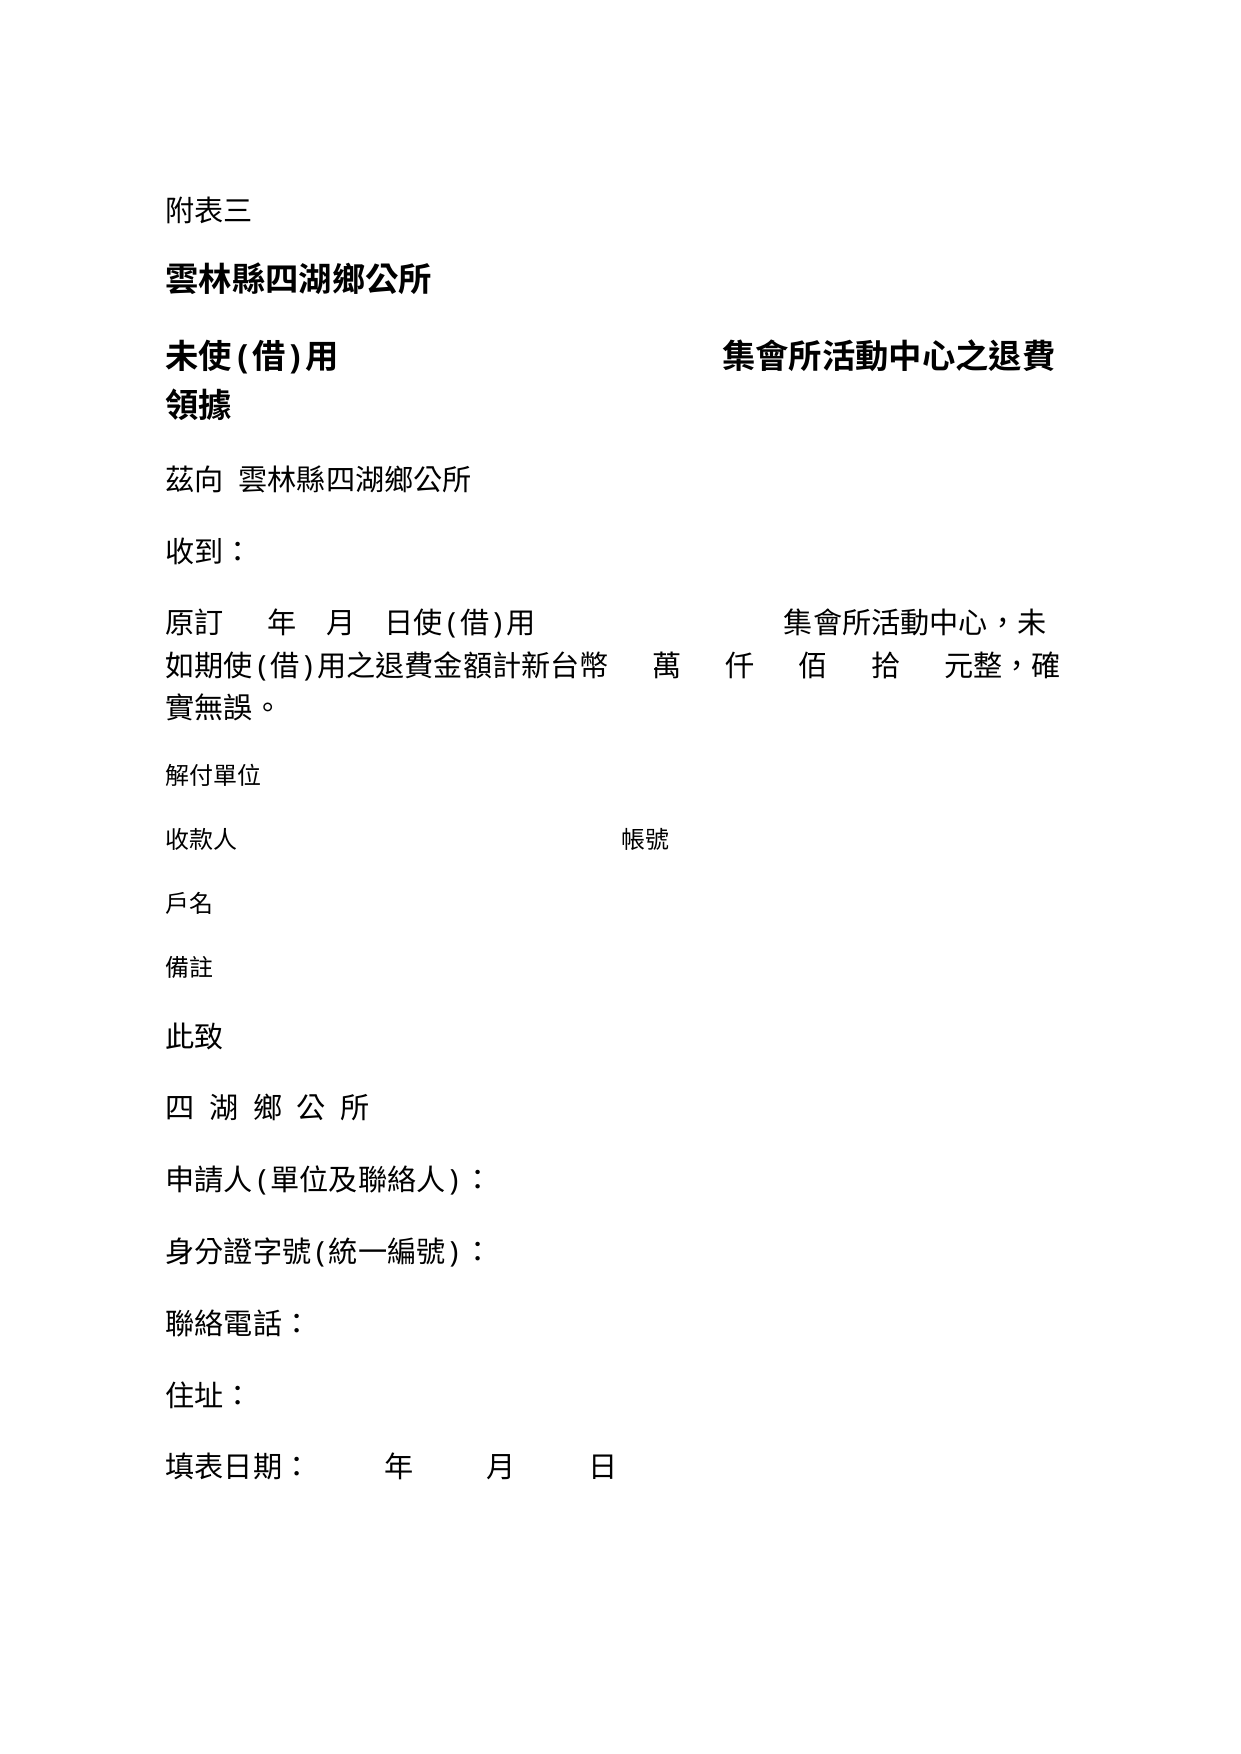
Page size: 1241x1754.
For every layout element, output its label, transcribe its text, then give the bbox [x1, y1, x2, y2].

table_cell 茲向 雲林縣四湖鄉公所 收到： 原訂 年 月 日使(借)用 集會所活動中心，未如期使(借)用之退費金額計新台幣 萬 仟 佰 拾 元整，確實無誤。 [165, 456, 1075, 756]
table_cell 解付單位 [165, 756, 1075, 821]
text 附表三 [165, 187, 1075, 229]
table_cell 收款人 [165, 821, 621, 885]
table_cell 此致 四 湖 鄉 公 所 申請人(單位及聯絡人)： 身分證字號(統一編號)： 聯絡電話： 住址： 填表日期： 年 月 日 [165, 1013, 1075, 1516]
table_header 雲林縣四湖鄉公所 未使(借)用 集會所活動中心之退費領據 [165, 253, 1075, 456]
table_cell 備註 [165, 949, 1075, 1013]
table_cell 帳號 [621, 821, 1075, 885]
table_cell 戶名 [165, 885, 1075, 949]
